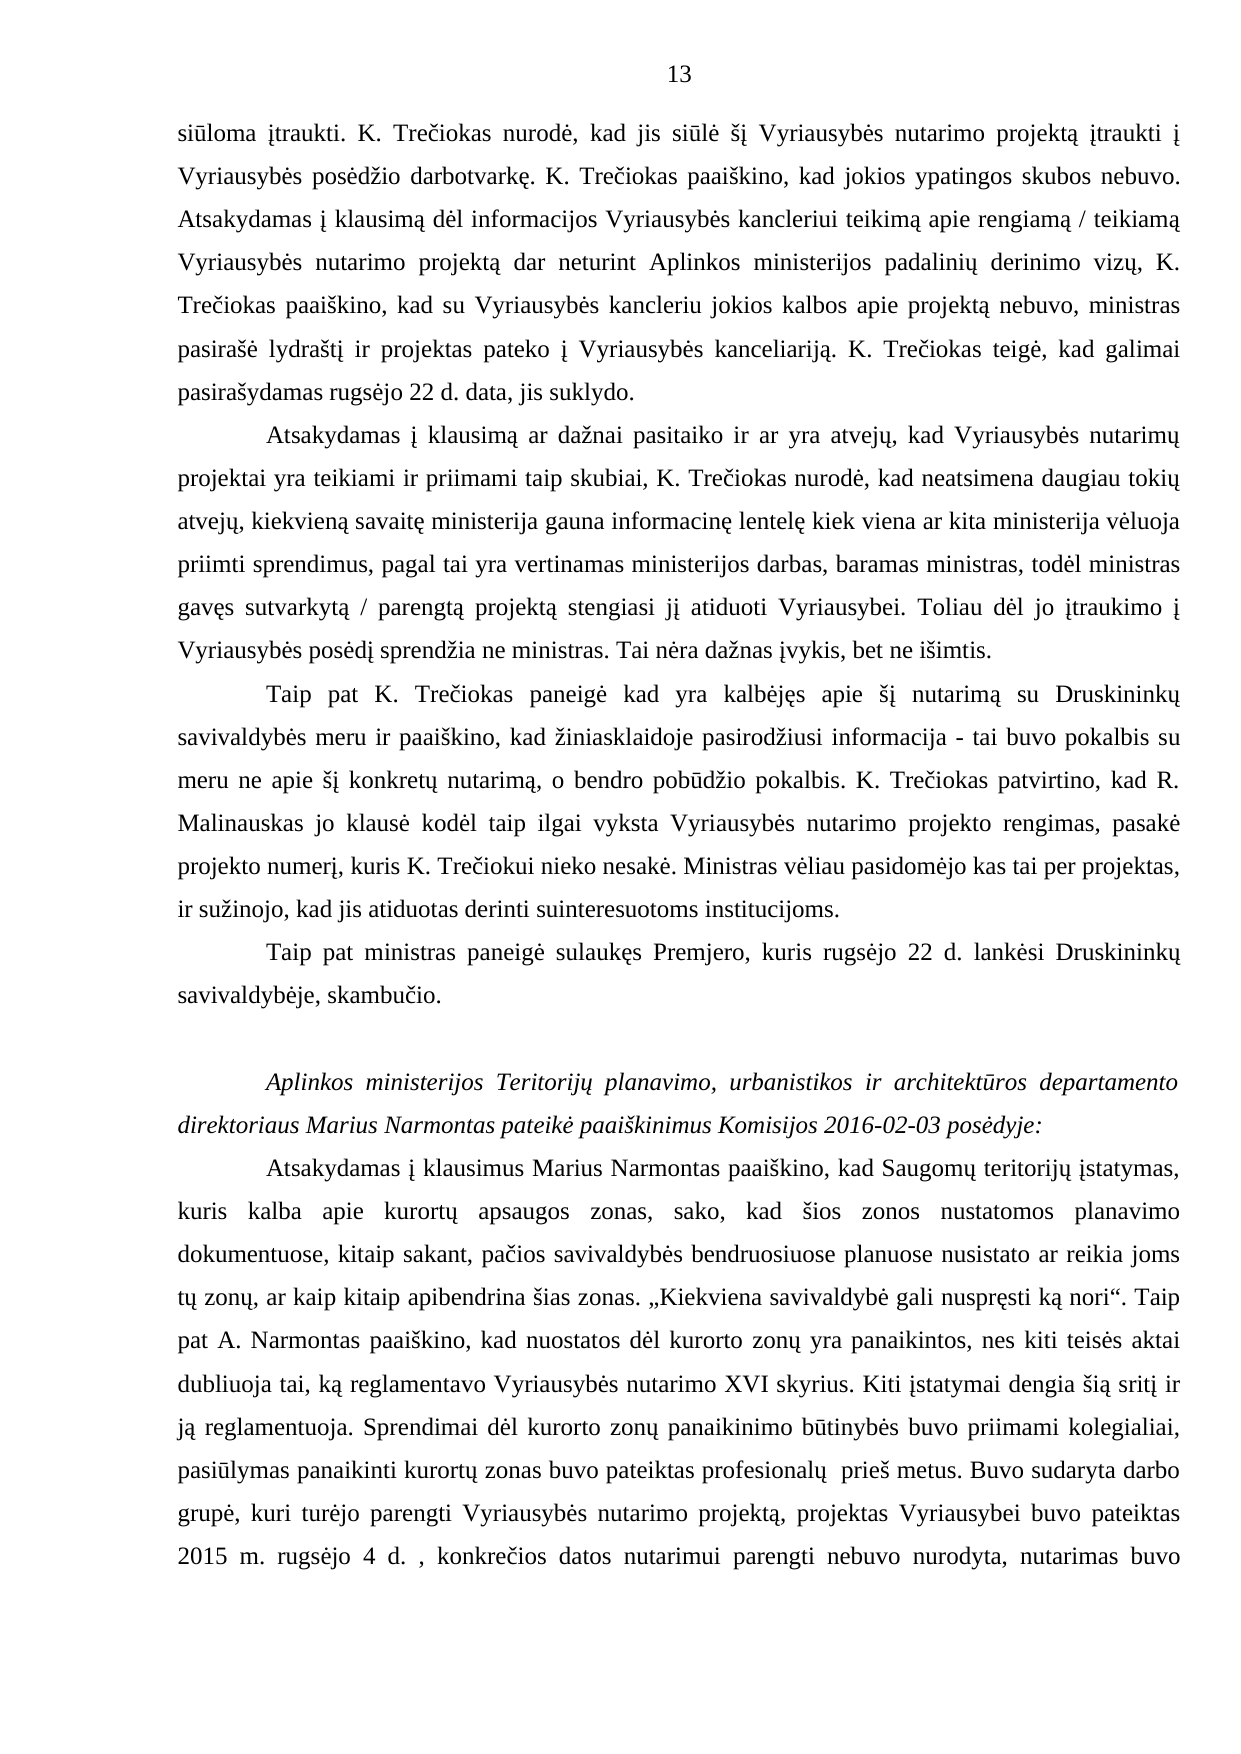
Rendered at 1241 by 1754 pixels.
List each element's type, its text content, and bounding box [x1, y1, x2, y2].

text Taip pat ministras paneigė sulaukęs Premjero, kuris rugsėjo 22 d. lankėsi Druskininkų savivaldybėje, skambučio. [177, 937, 1181, 1009]
text Atsakydamas į klausimus Marius Narmontas paaiškino, kad Saugomų teritorijų įstatymas, kuris kalba apie kurortų apsaugos zonas, sako, kad šios zonos nustatomos planavimo dokumentuose, kitaip sakant, pačios savivaldybės bendruosiuose planuose nusistato ar reikia joms tų zonų, ar kaip kitaip apibendrina šias zonas. „Kiekviena savivaldybė gali nuspręsti ką nori“. Taip pat A. Narmontas paaiškino, kad nuostatos dėl kurorto zonų yra panaikintos, nes kiti teisės aktai dubliuoja tai, ką reglamentavo Vyriausybės nutarimo XVI skyrius. Kiti įstatymai dengia šią sritį ir ją reglamentuoja. Sprendimai dėl kurorto zonų panaikinimo būtinybės buvo priimami kolegialiai, pasiūlymas panaikinti kurortų zonas buvo pateiktas profesionalų prieš metus. Buvo sudaryta darbo grupė, kuri turėjo parengti Vyriausybės nutarimo projektą, projektas Vyriausybei buvo pateiktas 2015 m. rugsėjo 4 d. , konkrečios datos nutarimui parengti nebuvo nurodyta, nutarimas buvo [177, 1153, 1181, 1570]
text Atsakydamas į klausimą ar dažnai pasitaiko ir ar yra atvejų, kad Vyriausybės nutarimų projektai yra teikiami ir priimami taip skubiai, K. Trečiokas nurodė, kad neatsimena daugiau tokių atvejų, kiekvieną savaitę ministerija gauna informacinę lentelę kiek viena ar kita ministerija vėluoja priimti sprendimus, pagal tai yra vertinamas ministerijos darbas, baramas ministras, todėl ministras gavęs sutvarkytą / parengtą projektą stengiasi jį atiduoti Vyriausybei. Toliau dėl jo įtraukimo į Vyriausybės posėdį sprendžia ne ministras. Tai nėra dažnas įvykis, bet ne išimtis. [177, 420, 1181, 664]
text Aplinkos ministerijos Teritorijų planavimo, urbanistikos ir architektūros departamento direktoriaus Marius Narmontas pateikė paaiškinimus Komisijos 2016-02-03 posėdyje: [177, 1067, 1181, 1139]
text Taip pat K. Trečiokas paneigė kad yra kalbėjęs apie šį nutarimą su Druskininkų savivaldybės meru ir paaiškino, kad žiniasklaidoje pasirodžiusi informacija - tai buvo pokalbis su meru ne apie šį konkretų nutarimą, o bendro pobūdžio pokalbis. K. Trečiokas patvirtino, kad R. Malinauskas jo klausė kodėl taip ilgai vyksta Vyriausybės nutarimo projekto rengimas, pasakė projekto numerį, kuris K. Trečiokui nieko nesakė. Ministras vėliau pasidomėjo kas tai per projektas, ir sužinojo, kad jis atiduotas derinti suinteresuotoms institucijoms. [177, 679, 1181, 923]
text siūloma įtraukti. K. Trečiokas nurodė, kad jis siūlė šį Vyriausybės nutarimo projektą įtraukti į Vyriausybės posėdžio darbotvarkę. K. Trečiokas paaiškino, kad jokios ypatingos skubos nebuvo. Atsakydamas į klausimą dėl informacijos Vyriausybės kancleriui teikimą apie rengiamą / teikiamą Vyriausybės nutarimo projektą dar neturint Aplinkos ministerijos padalinių derinimo vizų, K. Trečiokas paaiškino, kad su Vyriausybės kancleriu jokios kalbos apie projektą nebuvo, ministras pasirašė lydraštį ir projektas pateko į Vyriausybės kanceliariją. K. Trečiokas teigė, kad galimai pasirašydamas rugsėjo 22 d. data, jis suklydo. [177, 118, 1181, 406]
